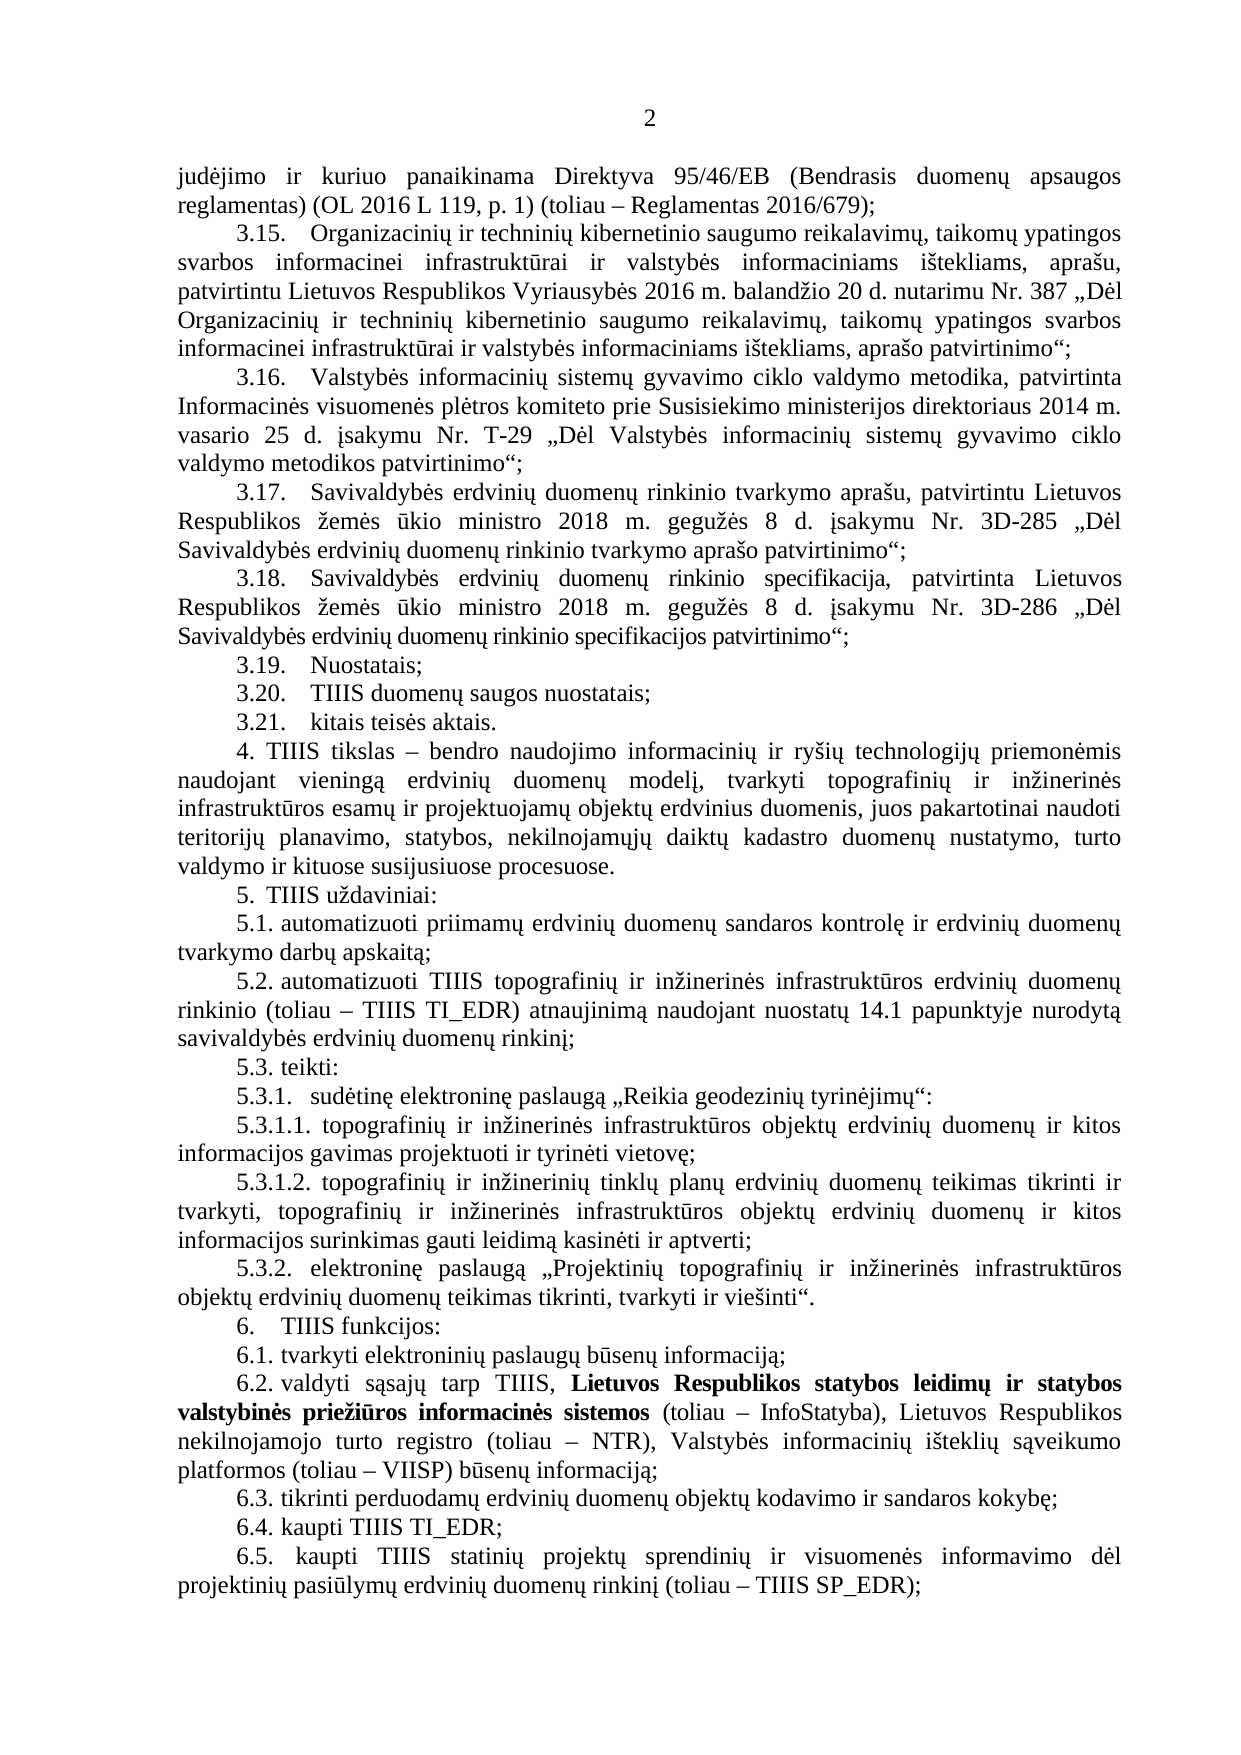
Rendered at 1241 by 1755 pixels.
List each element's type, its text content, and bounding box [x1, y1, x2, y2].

text 6.5. kaupti TIIIS statinių projektų sprendinių ir visuomenės informavimo dėl projektinių pasiūlymų erdvinių duomenų rinkinį (toliau – TIIIS SP_EDR); [177, 1541, 1122, 1598]
text 6.3. tikrinti perduodamų erdvinių duomenų objektų kodavimo ir sandaros kokybę; [177, 1483, 1122, 1512]
text 6.2. valdyti sąsajų tarp TIIIS, Lietuvos Respublikos statybos leidimų ir statybos valstybinės priežiūros informacinės sistemos (toliau – InfoStatyba), Lietuvos Respublikos nekilnojamojo turto registro (toliau – NTR), Valstybės informacinių išteklių sąveikumo platformos (toliau – VIISP) būsenų informaciją; [177, 1368, 1122, 1483]
text 5. TIIIS uždaviniai: [177, 880, 1122, 908]
text 5.3.1.1. topografinių ir inžinerinės infrastruktūros objektų erdvinių duomenų ir kitos informacijos gavimas projektuoti ir tyrinėti vietovę; [177, 1110, 1122, 1167]
text 5.3.1. sudėtinę elektroninę paslaugą „Reikia geodezinių tyrinėjimų“: [177, 1081, 1122, 1110]
text 3.20. TIIIS duomenų saugos nuostatais; [177, 678, 1122, 707]
text 5.3.2. elektroninę paslaugą „Projektinių topografinių ir inžinerinės infrastruktūros objektų erdvinių duomenų teikimas tikrinti, tvarkyti ir viešinti“. [177, 1253, 1122, 1311]
text 3.19. Nuostatais; [177, 650, 1122, 678]
text 3.17. Savivaldybės erdvinių duomenų rinkinio tvarkymo aprašu, patvirtintu Lietuvos Respublikos žemės ūkio ministro 2018 m. gegužės 8 d. įsakymu Nr. 3D-285 „Dėl Savivaldybės erdvinių duomenų rinkinio tvarkymo aprašo patvirtinimo“; [177, 477, 1122, 563]
text 3.16. Valstybės informacinių sistemų gyvavimo ciklo valdymo metodika, patvirtinta Informacinės visuomenės plėtros komiteto prie Susisiekimo ministerijos direktoriaus 2014 m. vasario 25 d. įsakymu Nr. T-29 „Dėl Valstybės informacinių sistemų gyvavimo ciklo valdymo metodikos patvirtinimo“; [177, 362, 1122, 477]
text 6.1. tvarkyti elektroninių paslaugų būsenų informaciją; [177, 1340, 1122, 1368]
text 5.3. teikti: [177, 1052, 1122, 1081]
text 3.15. Organizacinių ir techninių kibernetinio saugumo reikalavimų, taikomų ypatingos svarbos informacinei infrastruktūrai ir valstybės informaciniams ištekliams, aprašu, patvirtintu Lietuvos Respublikos Vyriausybės 2016 m. balandžio 20 d. nutarimu Nr. 387 „Dėl Organizacinių ir techninių kibernetinio saugumo reikalavimų, taikomų ypatingos svarbos informacinei infrastruktūrai ir valstybės informaciniams ištekliams, aprašo patvirtinimo“; [177, 218, 1122, 362]
text 3.18. Savivaldybės erdvinių duomenų rinkinio specifikacija, patvirtinta Lietuvos Respublikos žemės ūkio ministro 2018 m. gegužės 8 d. įsakymu Nr. 3D-286 „Dėl Savivaldybės erdvinių duomenų rinkinio specifikacijos patvirtinimo“; [177, 563, 1122, 650]
text 3.21. kitais teisės aktais. [177, 707, 1122, 736]
text 5.2. automatizuoti TIIIS topografinių ir inžinerinės infrastruktūros erdvinių duomenų rinkinio (toliau – TIIIS TI_EDR) atnaujinimą naudojant nuostatų 14.1 papunktyje nurodytą savivaldybės erdvinių duomenų rinkinį; [177, 966, 1122, 1052]
text 6.4. kaupti TIIIS TI_EDR; [177, 1512, 1122, 1541]
text 4. TIIIS tikslas – bendro naudojimo informacinių ir ryšių technologijų priemonėmis naudojant vieningą erdvinių duomenų modelį, tvarkyti topografinių ir inžinerinės infrastruktūros esamų ir projektuojamų objektų erdvinius duomenis, juos pakartotinai naudoti teritorijų planavimo, statybos, nekilnojamųjų daiktų kadastro duomenų nustatymo, turto valdymo ir kituose susijusiuose procesuose. [177, 736, 1122, 880]
text 6. TIIIS funkcijos: [177, 1311, 1122, 1340]
text 5.1. automatizuoti priimamų erdvinių duomenų sandaros kontrolę ir erdvinių duomenų tvarkymo darbų apskaitą; [177, 908, 1122, 966]
text judėjimo ir kuriuo panaikinama Direktyva 95/46/EB (Bendrasis duomenų apsaugos reglamentas) (OL 2016 L 119, p. 1) (toliau – Reglamentas 2016/679); [177, 161, 1122, 218]
text 5.3.1.2. topografinių ir inžinerinių tinklų planų erdvinių duomenų teikimas tikrinti ir tvarkyti, topografinių ir inžinerinės infrastruktūros objektų erdvinių duomenų ir kitos informacijos surinkimas gauti leidimą kasinėti ir aptverti; [177, 1167, 1122, 1253]
